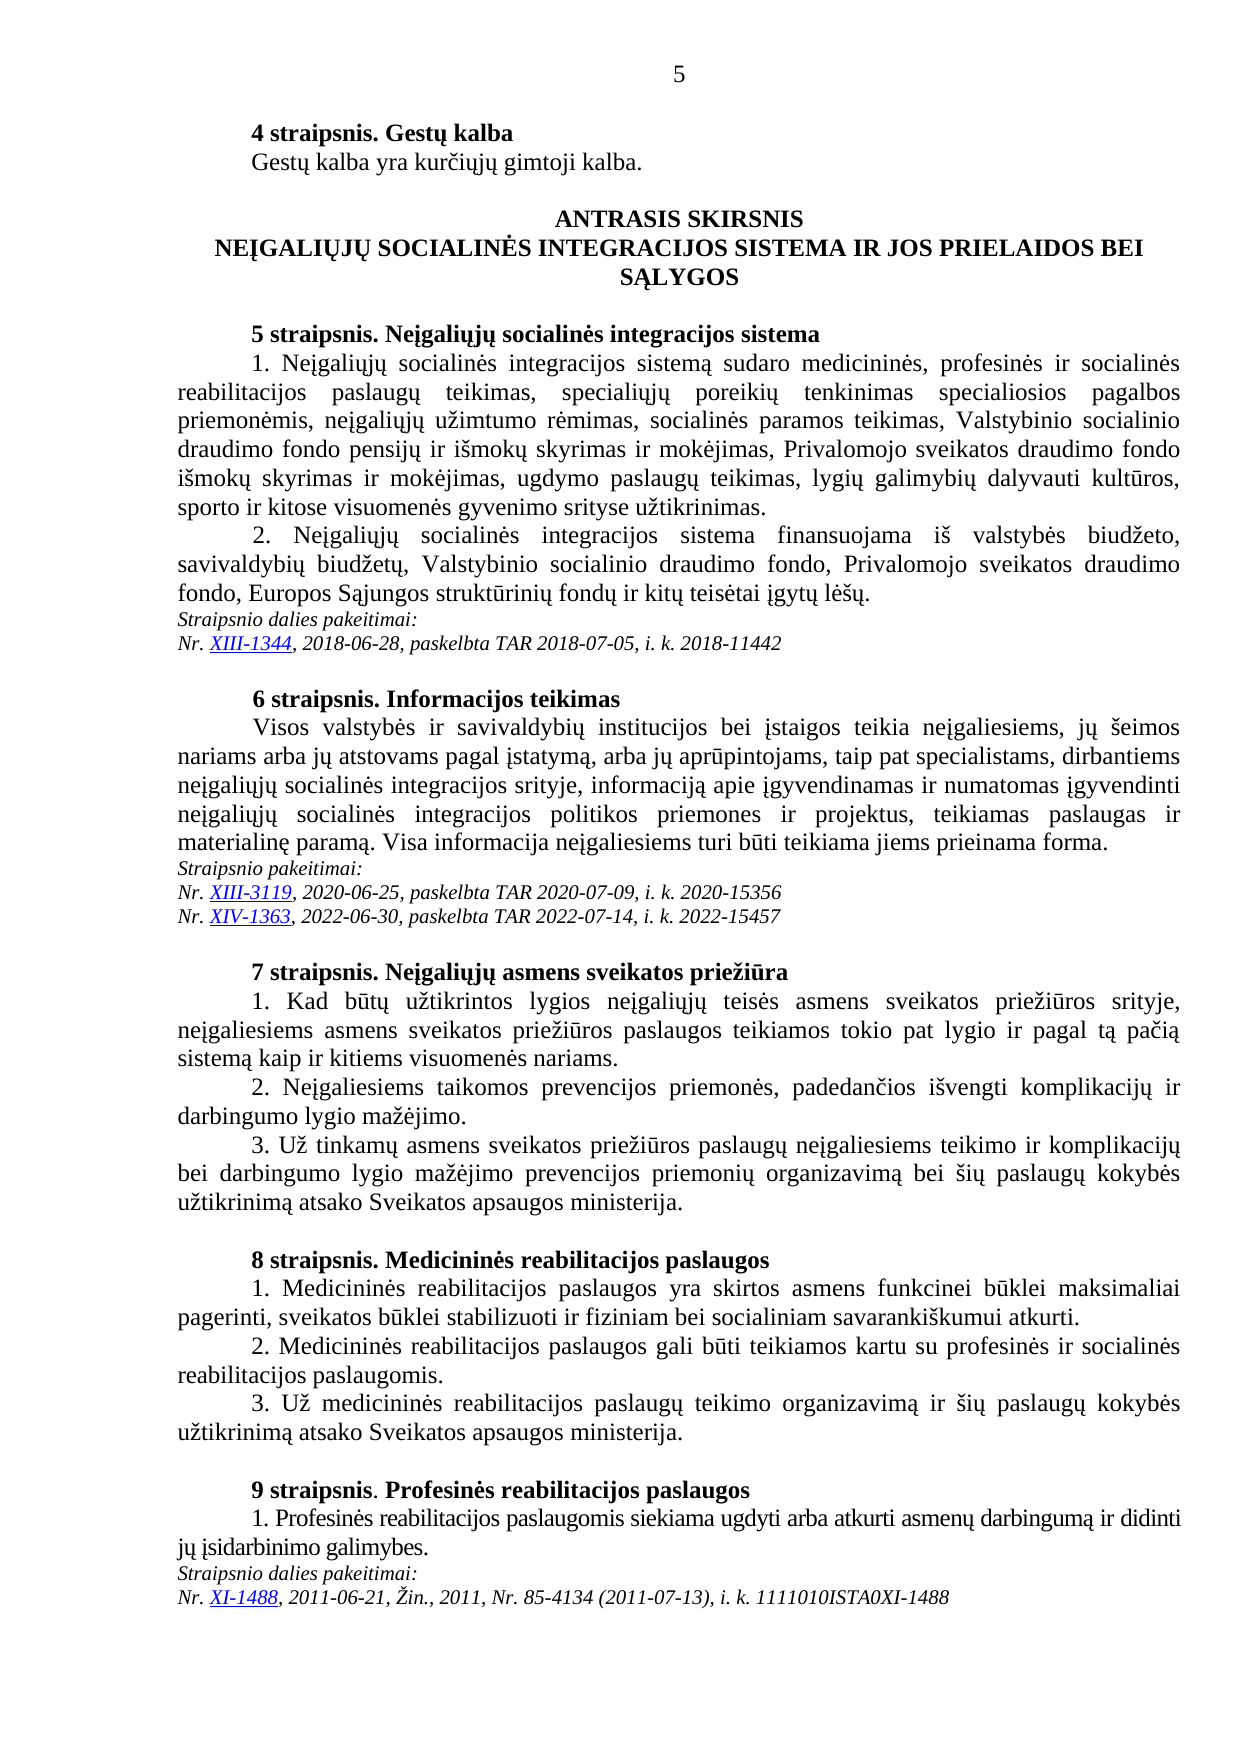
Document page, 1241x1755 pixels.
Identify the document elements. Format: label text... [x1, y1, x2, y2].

text 9 straipsnis. Profesinės reabilitacijos paslaugos [177, 1475, 1181, 1503]
text 3. Už medicininės reabilitacijos paslaugų teikimo organizavimą ir šių paslaugų kokybės užtikrinimą atsako Sveikatos apsaugos ministerija. [177, 1388, 1181, 1446]
text Straipsnio pakeitimai: [177, 856, 1181, 880]
text 6 straipsnis. Informacijos teikimas [177, 684, 1181, 712]
text Nr. XI-1488, 2011-06-21, Žin., 2011, Nr. 85-4134 (2011-07-13), i. k. 1111010ISTA0XI-1488 [177, 1585, 1181, 1609]
text ANTRASIS SKIRSNIS [177, 204, 1181, 233]
text NEĮGALIŲJŲ SOCIALINĖS INTEGRACIJOS SISTEMA IR JOS PRIELAIDOS BEI SĄLYGOS [177, 233, 1181, 291]
text 8 straipsnis. Medicininės reabilitacijos paslaugos [177, 1245, 1181, 1273]
text 5 straipsnis. Neįgaliųjų socialinės integracijos sistema [177, 319, 1181, 348]
text Nr. XIII-1344, 2018-06-28, paskelbta TAR 2018-07-05, i. k. 2018-11442 [177, 631, 1181, 655]
text Straipsnio dalies pakeitimai: [177, 607, 1181, 631]
text Visos valstybės ir savivaldybių institucijos bei įstaigos teikia neįgaliesiems, jų šeimos nariams arba jų atstovams pagal įstatymą, arba jų aprūpintojams, taip pat specialistams, dirbantiems neįgaliųjų socialinės integracijos srityje, informaciją apie įgyvendinamas ir numatomas įgyvendinti neįgaliųjų socialinės integracijos politikos priemones ir projektus, teikiamas paslaugas ir materialinę paramą. Visa informacija neįgaliesiems turi būti teikiama jiems prieinama forma. [177, 712, 1181, 856]
text Straipsnio dalies pakeitimai: [177, 1561, 1181, 1585]
text 1. Neįgaliųjų socialinės integracijos sistemą sudaro medicininės, profesinės ir socialinės reabilitacijos paslaugų teikimas, specialiųjų poreikių tenkinimas specialiosios pagalbos priemonėmis, neįgaliųjų užimtumo rėmimas, socialinės paramos teikimas, Valstybinio socialinio draudimo fondo pensijų ir išmokų skyrimas ir mokėjimas, Privalomojo sveikatos draudimo fondo išmokų skyrimas ir mokėjimas, ugdymo paslaugų teikimas, lygių galimybių dalyvauti kultūros, sporto ir kitose visuomenės gyvenimo srityse užtikrinimas. [177, 348, 1181, 521]
text 3. Už tinkamų asmens sveikatos priežiūros paslaugų neįgaliesiems teikimo ir komplikacijų bei darbingumo lygio mažėjimo prevencijos priemonių organizavimą bei šių paslaugų kokybės užtikrinimą atsako Sveikatos apsaugos ministerija. [177, 1130, 1181, 1216]
text 7 straipsnis. Neįgaliųjų asmens sveikatos priežiūra [177, 957, 1181, 986]
text 1. Profesinės reabilitacijos paslaugomis siekiama ugdyti arba atkurti asmenų darbingumą ir didinti jų įsidarbinimo galimybes. [177, 1503, 1181, 1561]
text 2. Medicininės reabilitacijos paslaugos gali būti teikiamos kartu su profesinės ir socialinės reabilitacijos paslaugomis. [177, 1331, 1181, 1388]
text 1. Kad būtų užtikrintos lygios neįgaliųjų teisės asmens sveikatos priežiūros srityje, neįgaliesiems asmens sveikatos priežiūros paslaugos teikiamos tokio pat lygio ir pagal tą pačią sistemą kaip ir kitiems visuomenės nariams. [177, 986, 1181, 1072]
text 2. Neįgaliesiems taikomos prevencijos priemonės, padedančios išvengti komplikacijų ir darbingumo lygio mažėjimo. [177, 1072, 1181, 1130]
text Nr. XIII-3119, 2020-06-25, paskelbta TAR 2020-07-09, i. k. 2020-15356 [177, 880, 1181, 904]
text Gestų kalba yra kurčiųjų gimtoji kalba. [177, 147, 1181, 176]
text 4 straipsnis. Gestų kalba [177, 118, 1181, 147]
text Nr. XIV-1363, 2022-06-30, paskelbta TAR 2022-07-14, i. k. 2022-15457 [177, 904, 1181, 928]
text 2. Neįgaliųjų socialinės integracijos sistema finansuojama iš valstybės biudžeto, savivaldybių biudžetų, Valstybinio socialinio draudimo fondo, Privalomojo sveikatos draudimo fondo, Europos Sąjungos struktūrinių fondų ir kitų teisėtai įgytų lėšų. [177, 521, 1181, 607]
text 1. Medicininės reabilitacijos paslaugos yra skirtos asmens funkcinei būklei maksimaliai pagerinti, sveikatos būklei stabilizuoti ir fiziniam bei socialiniam savarankiškumui atkurti. [177, 1273, 1181, 1331]
